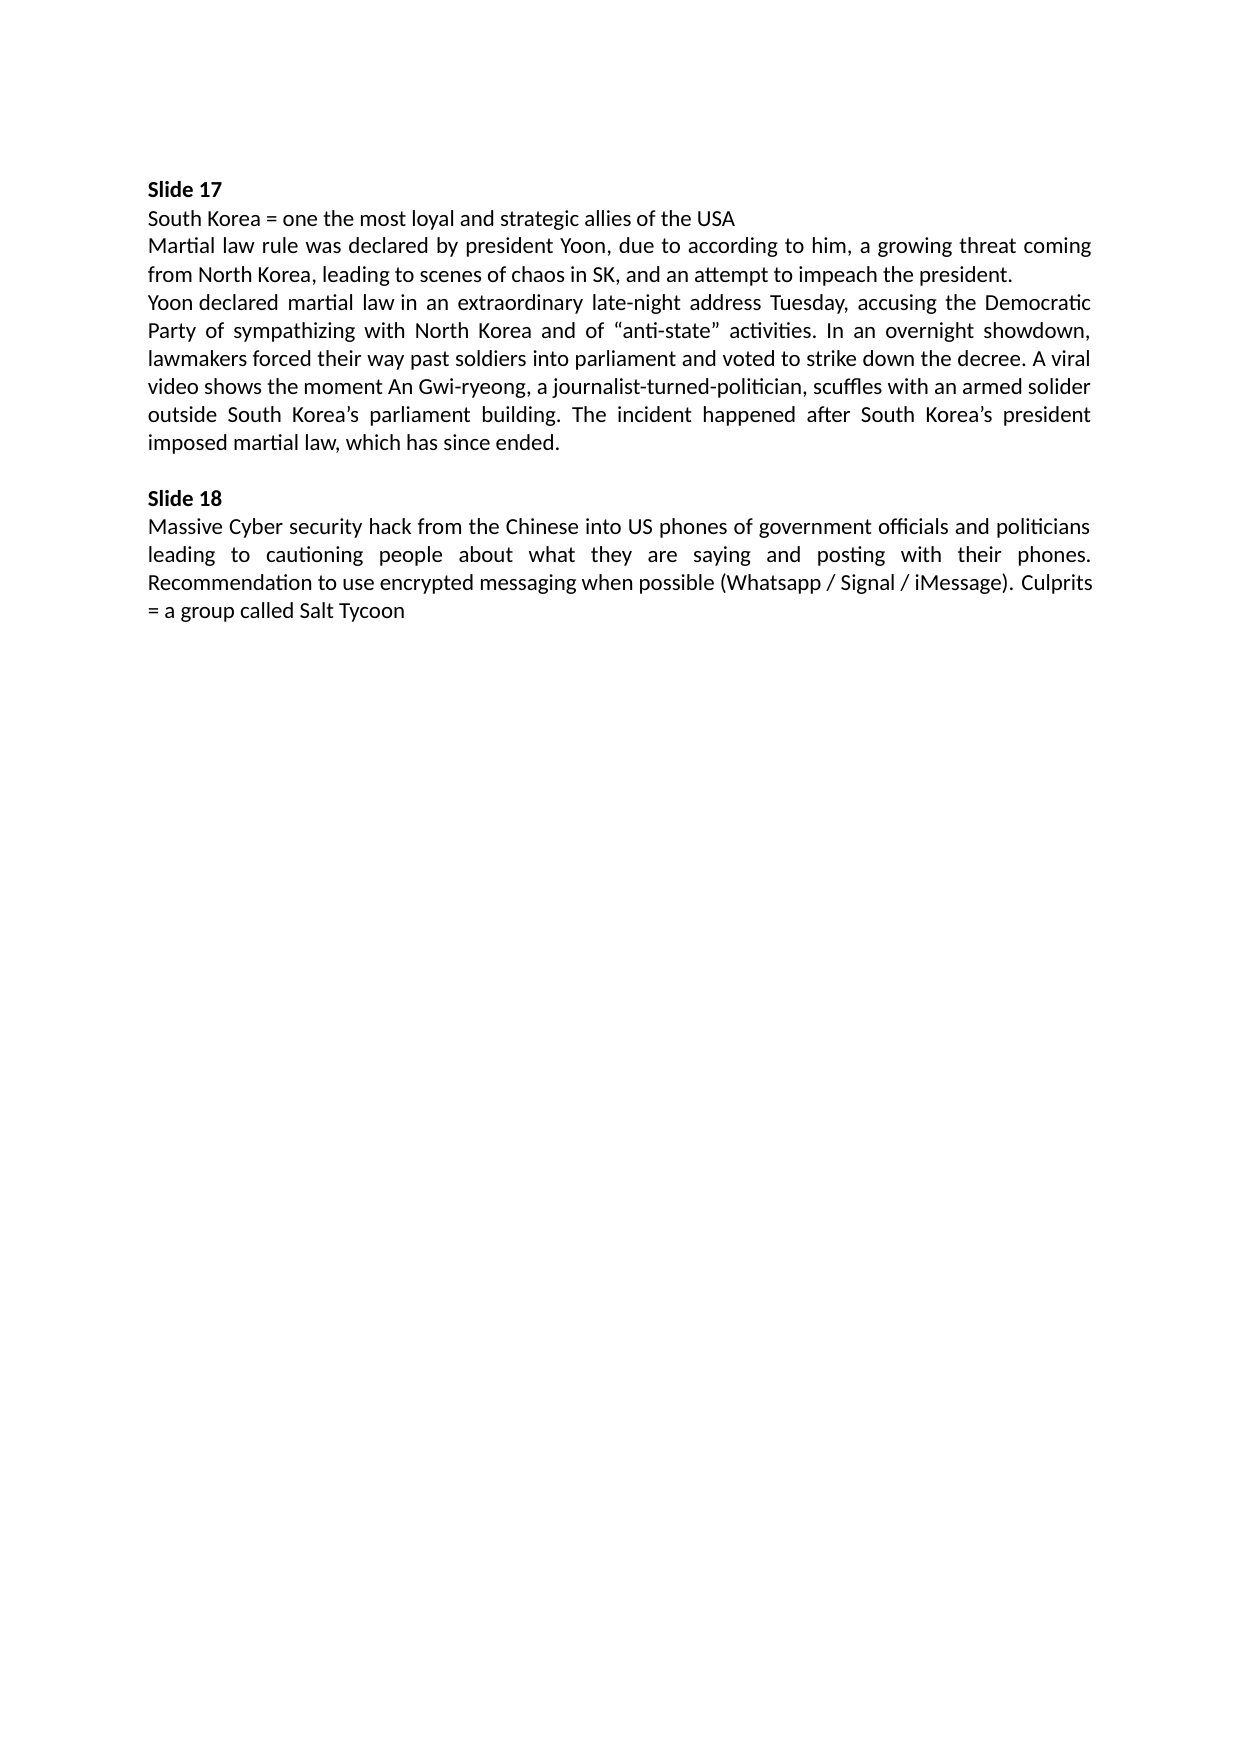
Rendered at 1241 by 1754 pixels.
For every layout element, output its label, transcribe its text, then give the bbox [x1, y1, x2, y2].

text Slide 18 [148, 484, 1093, 512]
text Massive Cyber security hack from the Chinese into US phones of government officials and politicians leading to cautioning people about what they are saying and posting with their phones. Recommendation to use encrypted messaging when possible (Whatsapp / Signal / iMessage). Culprits = a group called Salt Tycoon [148, 512, 1093, 624]
text Slide 17 [148, 176, 1093, 204]
text South Korea = one the most loyal and strategic allies of the USA [148, 204, 1093, 232]
text Yoon declared martial law in an extraordinary late-night address Tuesday, accusing the Democratic Party of sympathizing with North Korea and of “anti-state” activities. In an overnight showdown, lawmakers forced their way past soldiers into parliament and voted to strike down the decree. A viral video shows the moment An Gwi-ryeong, a journalist-turned-politician, scuffles with an armed solider outside South Korea’s parliament building. The incident happened after South Korea’s president imposed martial law, which has since ended. [148, 288, 1093, 456]
text Martial law rule was declared by president Yoon, due to according to him, a growing threat coming from North Korea, leading to scenes of chaos in SK, and an attempt to impeach the president. [148, 232, 1093, 288]
